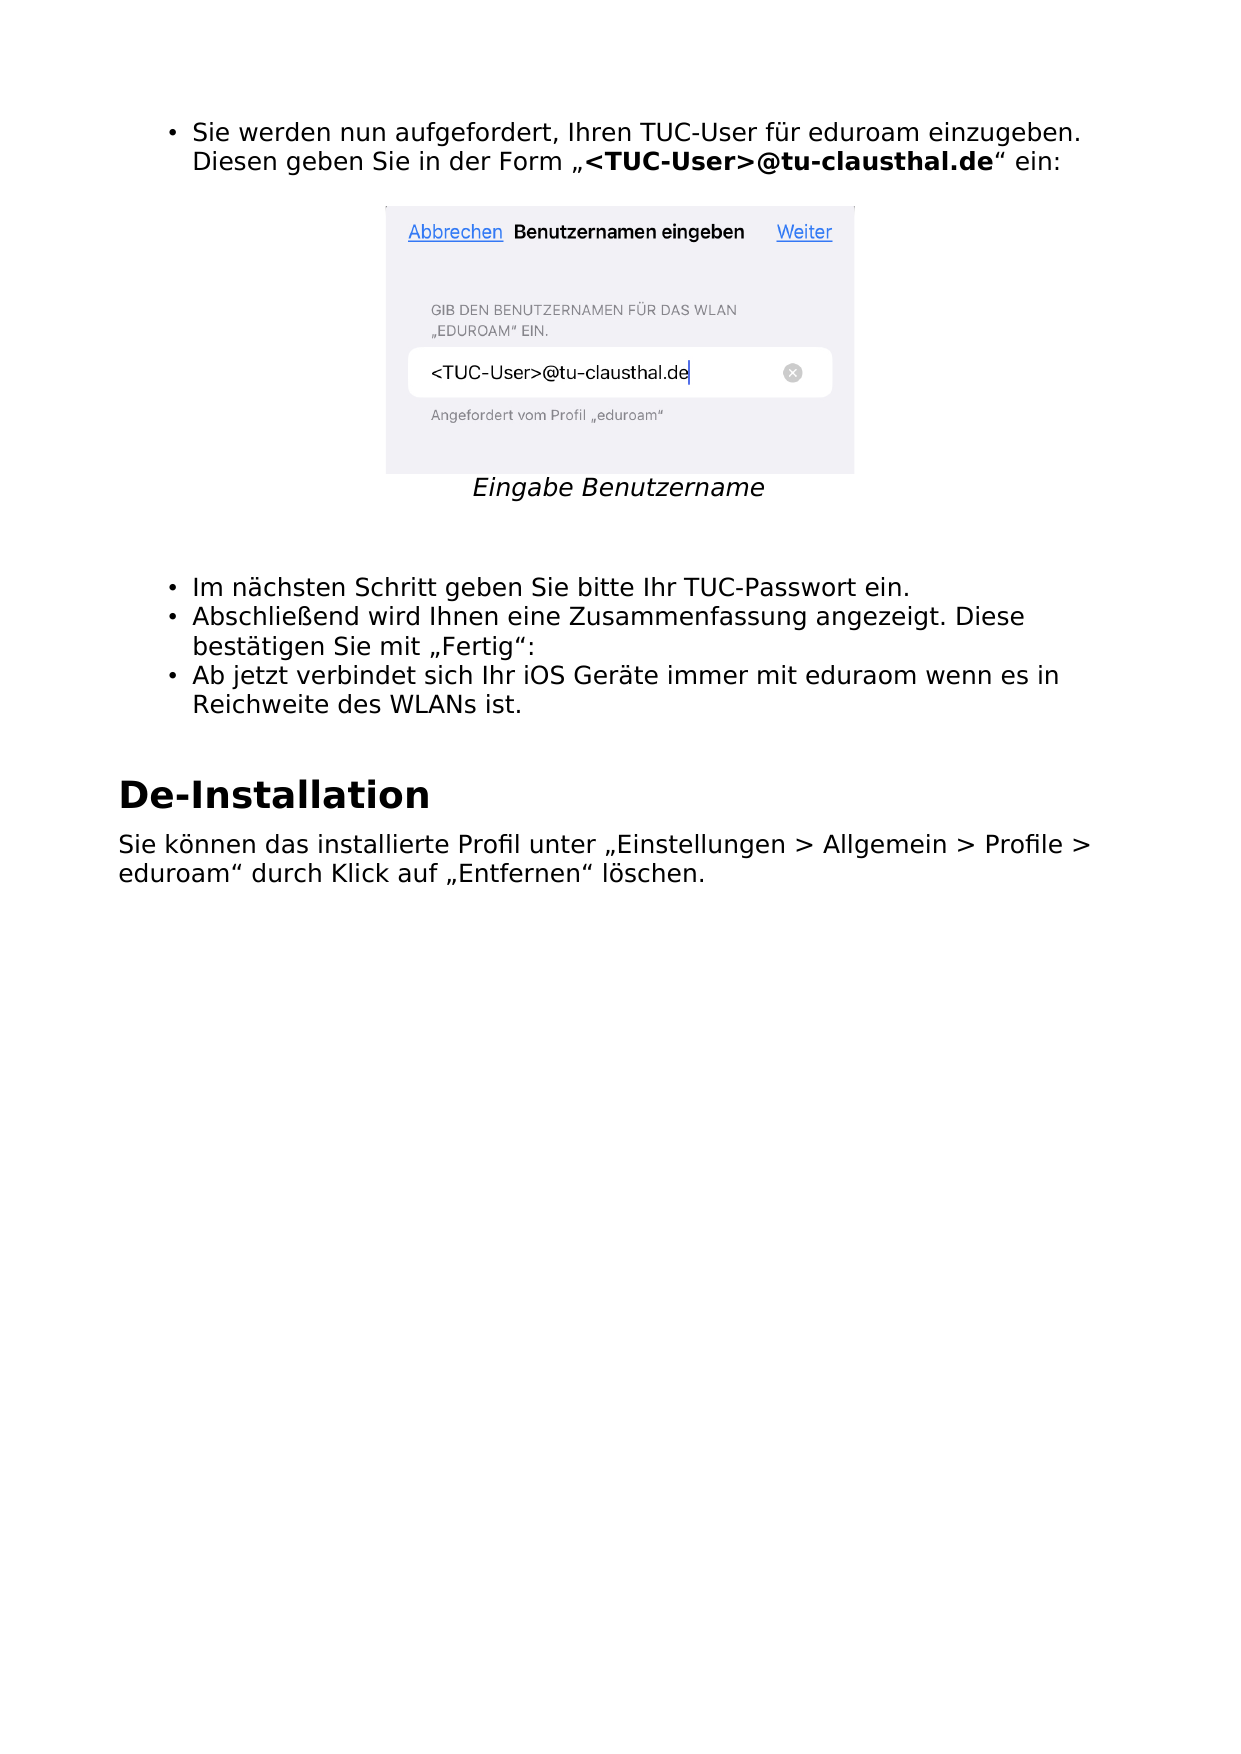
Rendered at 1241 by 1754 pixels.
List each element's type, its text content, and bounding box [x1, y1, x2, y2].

text Eingabe Benutzername [386, 474, 854, 502]
list Im nächsten Schritt geben Sie bitte Ihr TUC-Passwort ein. [177, 573, 1122, 603]
picture [385, 206, 855, 474]
list Ab jetzt verbindet sich Ihr iOS Geräte immer mit eduraom wenn es in Reichweite des WLANs ist. [177, 661, 1122, 719]
subtitle De-Installation [118, 774, 1122, 817]
list Abschließend wird Ihnen eine Zusammenfassung angezeigt. Diese bestätigen Sie mit „Fertig“: [177, 603, 1122, 661]
list Sie werden nun aufgefordert, Ihren TUC-User für eduroam einzugeben. Diesen geben Sie in der Form „<TUC-User>@tu-clausthal.de“ ein: [177, 118, 1122, 176]
text Sie können das installierte Profil unter „Einstellungen > Allgemein > Profile > eduroam“ durch Klick auf „Entfernen“ löschen. [118, 830, 1122, 888]
